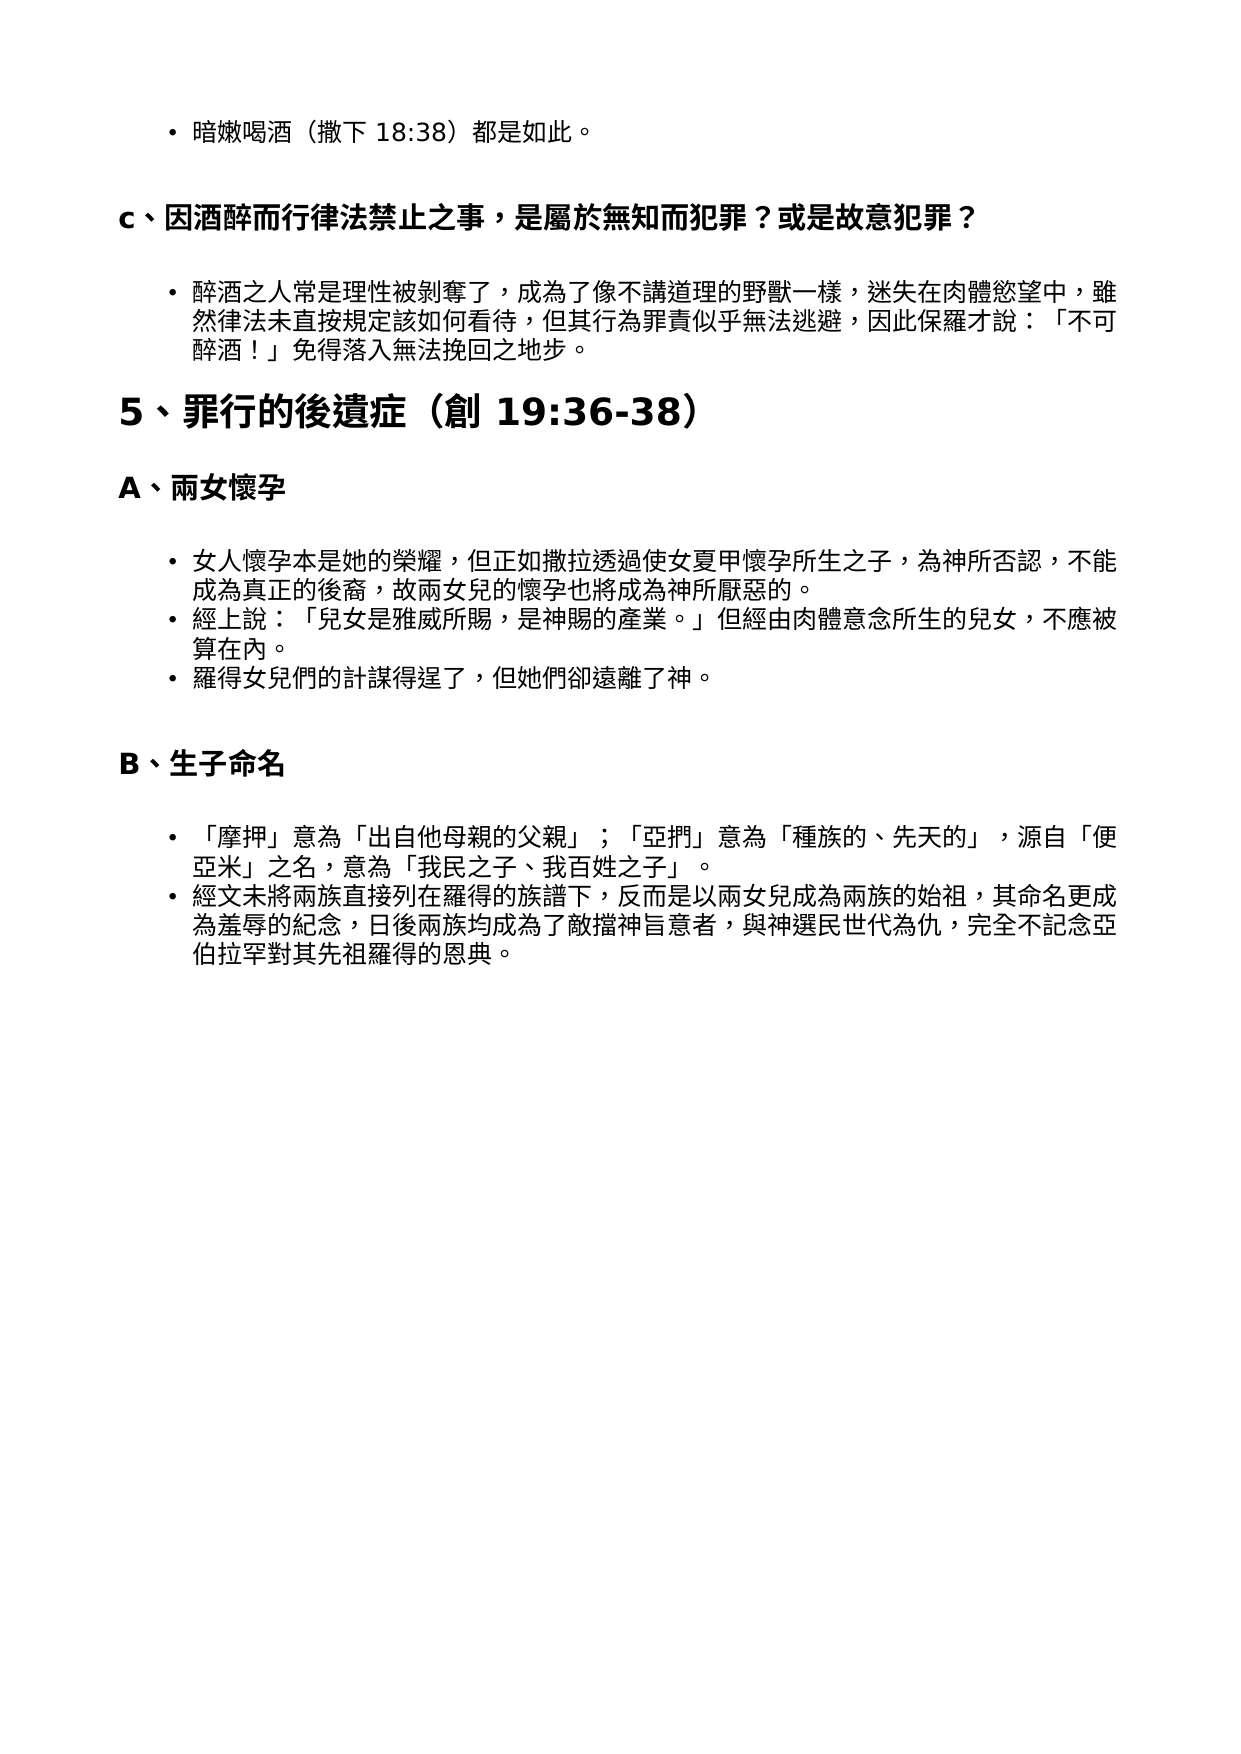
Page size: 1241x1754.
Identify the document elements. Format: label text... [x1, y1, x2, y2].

list 羅得女兒們的計謀得逞了，但她們卻遠離了神。 [177, 664, 1122, 693]
subtitle 5、罪行的後遺症（創 19:36-38） [118, 390, 1122, 434]
list 醉酒之人常是理性被剝奪了，成為了像不講道理的野獸一樣，迷失在肉體慾望中，雖然律法未直按規定該如何看待，但其行為罪責似乎無法逃避，因此保羅才說：「不可醉酒！」免得落入無法挽回之地步。 [177, 278, 1122, 365]
subtitle c、因酒醉而行律法禁止之事，是屬於無知而犯罪？或是故意犯罪？ [118, 202, 1122, 236]
list 「摩押」意為「出自他母親的父親」；「亞捫」意為「種族的、先天的」，源自「便亞米」之名，意為「我民之子、我百姓之子」。 [177, 823, 1122, 882]
list 經文未將兩族直接列在羅得的族譜下，反而是以兩女兒成為兩族的始祖，其命名更成為羞辱的紀念，日後兩族均成為了敵擋神旨意者，與神選民世代為仇，完全不記念亞伯拉罕對其先祖羅得的恩典。 [177, 882, 1122, 969]
list 暗嫩喝酒（撒下 18:38）都是如此。 [177, 118, 1122, 147]
list 經上說：「兒女是雅威所賜，是神賜的產業。」但經由肉體意念所生的兒女，不應被算在內。 [177, 606, 1122, 664]
list 女人懷孕本是她的榮耀，但正如撒拉透過使女夏甲懷孕所生之子，為神所否認，不能成為真正的後裔，故兩女兒的懷孕也將成為神所厭惡的。 [177, 547, 1122, 606]
subtitle B、生子命名 [118, 748, 1122, 782]
subtitle A、兩女懷孕 [118, 471, 1122, 505]
